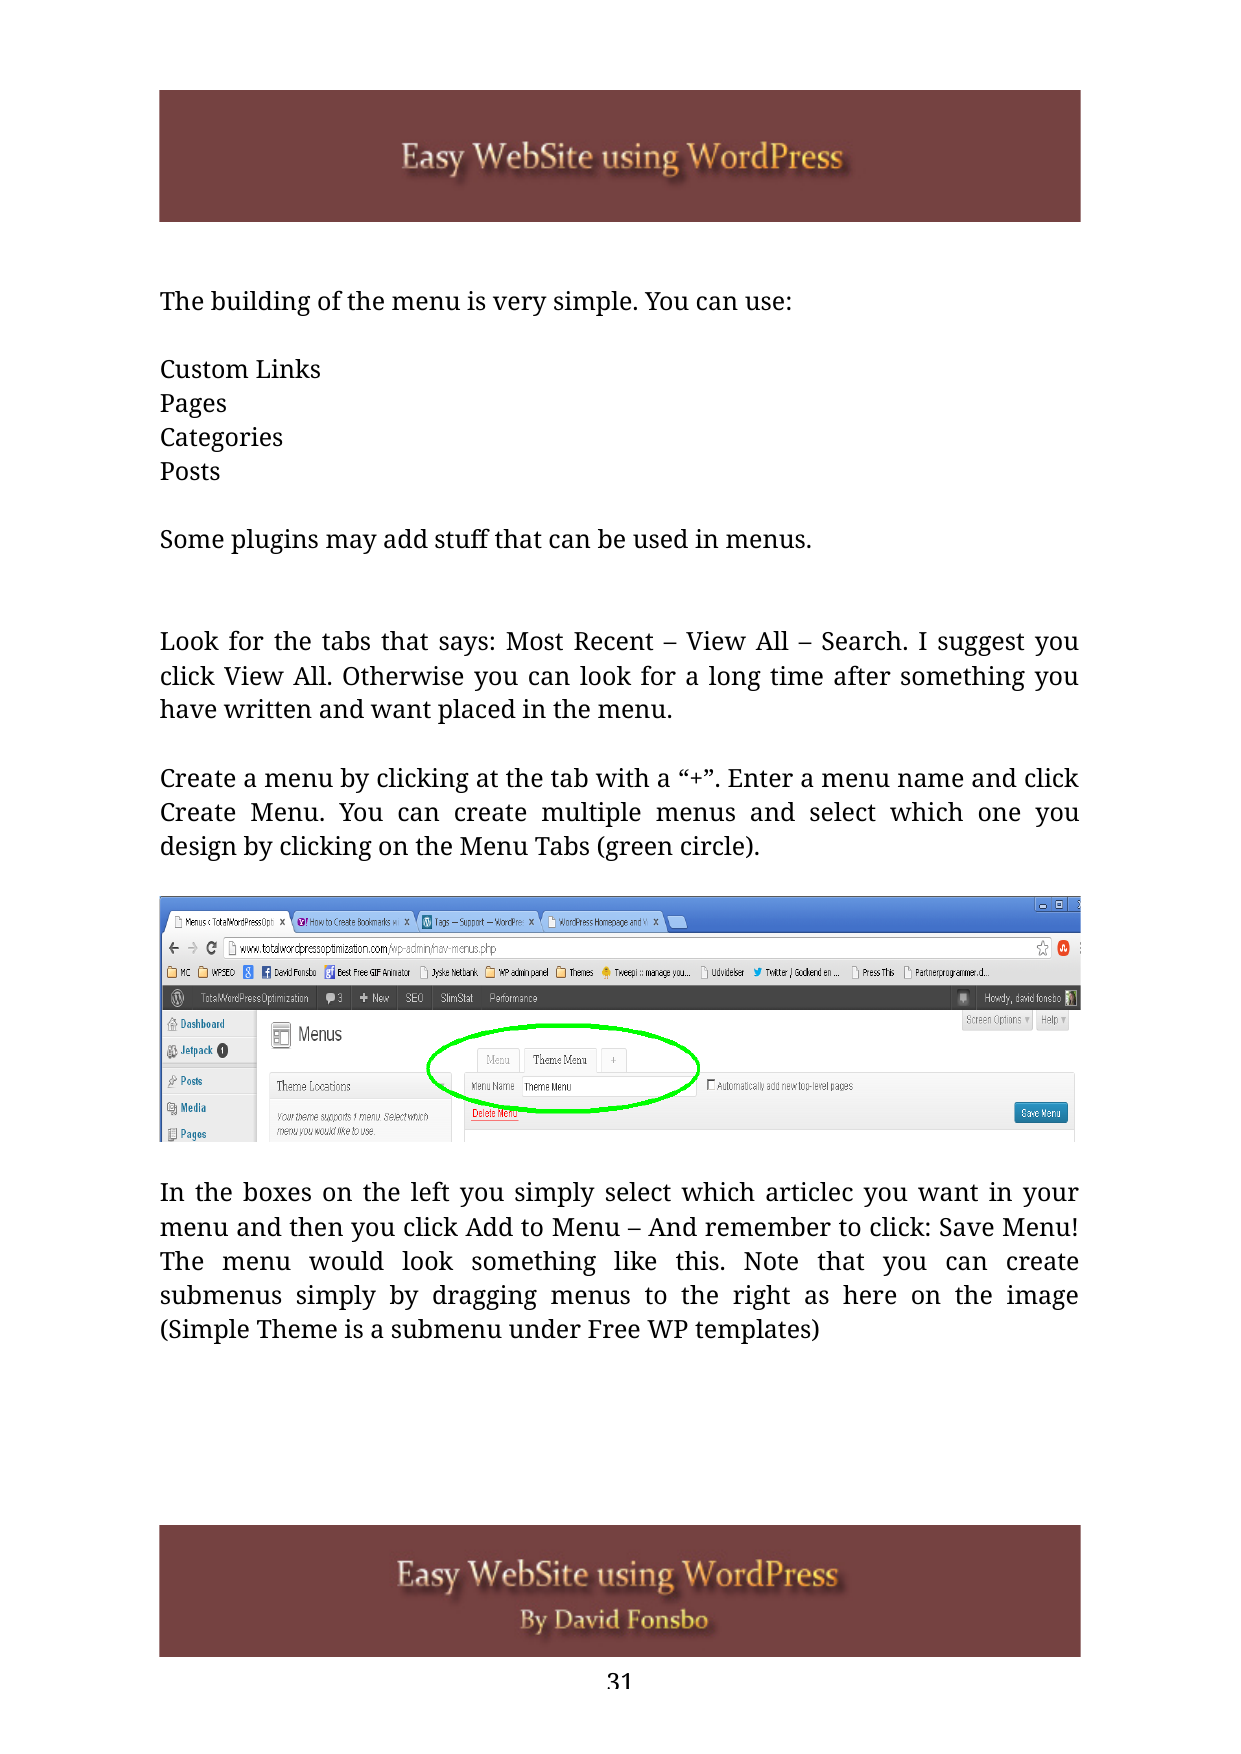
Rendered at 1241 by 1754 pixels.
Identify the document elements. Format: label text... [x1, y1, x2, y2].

text The building of the menu is very simple. You can use: [159, 283, 1081, 317]
text Some plugins may add stuff that can be used in menus. [159, 522, 1081, 556]
text Create a menu by clicking at the tab with a “+”. Enter a menu name and click Create Menu. You can create multiple menus and select which one you design by clicking on the Menu Tabs (green circle). [159, 760, 1081, 862]
text Custom Links [159, 352, 1081, 386]
picture [220, 1525, 1021, 1657]
text Look for the tabs that says: Most Recent – View All – Search. I suggest you click View All. Otherwise you can look for a long time after something you have written and want placed in the menu. [159, 624, 1081, 726]
text In the boxes on the left you simply select which articlec you want in your menu and then you click Add to Menu – And remember to click: Save Menu! The menu would look something like this. Note that you can create submenus simply by dragging menus to the right as here on the image (Simple Theme is a submenu under Free WP templates) [159, 1175, 1081, 1345]
text Posts [159, 454, 1081, 488]
text Categories [159, 420, 1081, 454]
text Pages [159, 386, 1081, 420]
picture [220, 90, 1021, 222]
